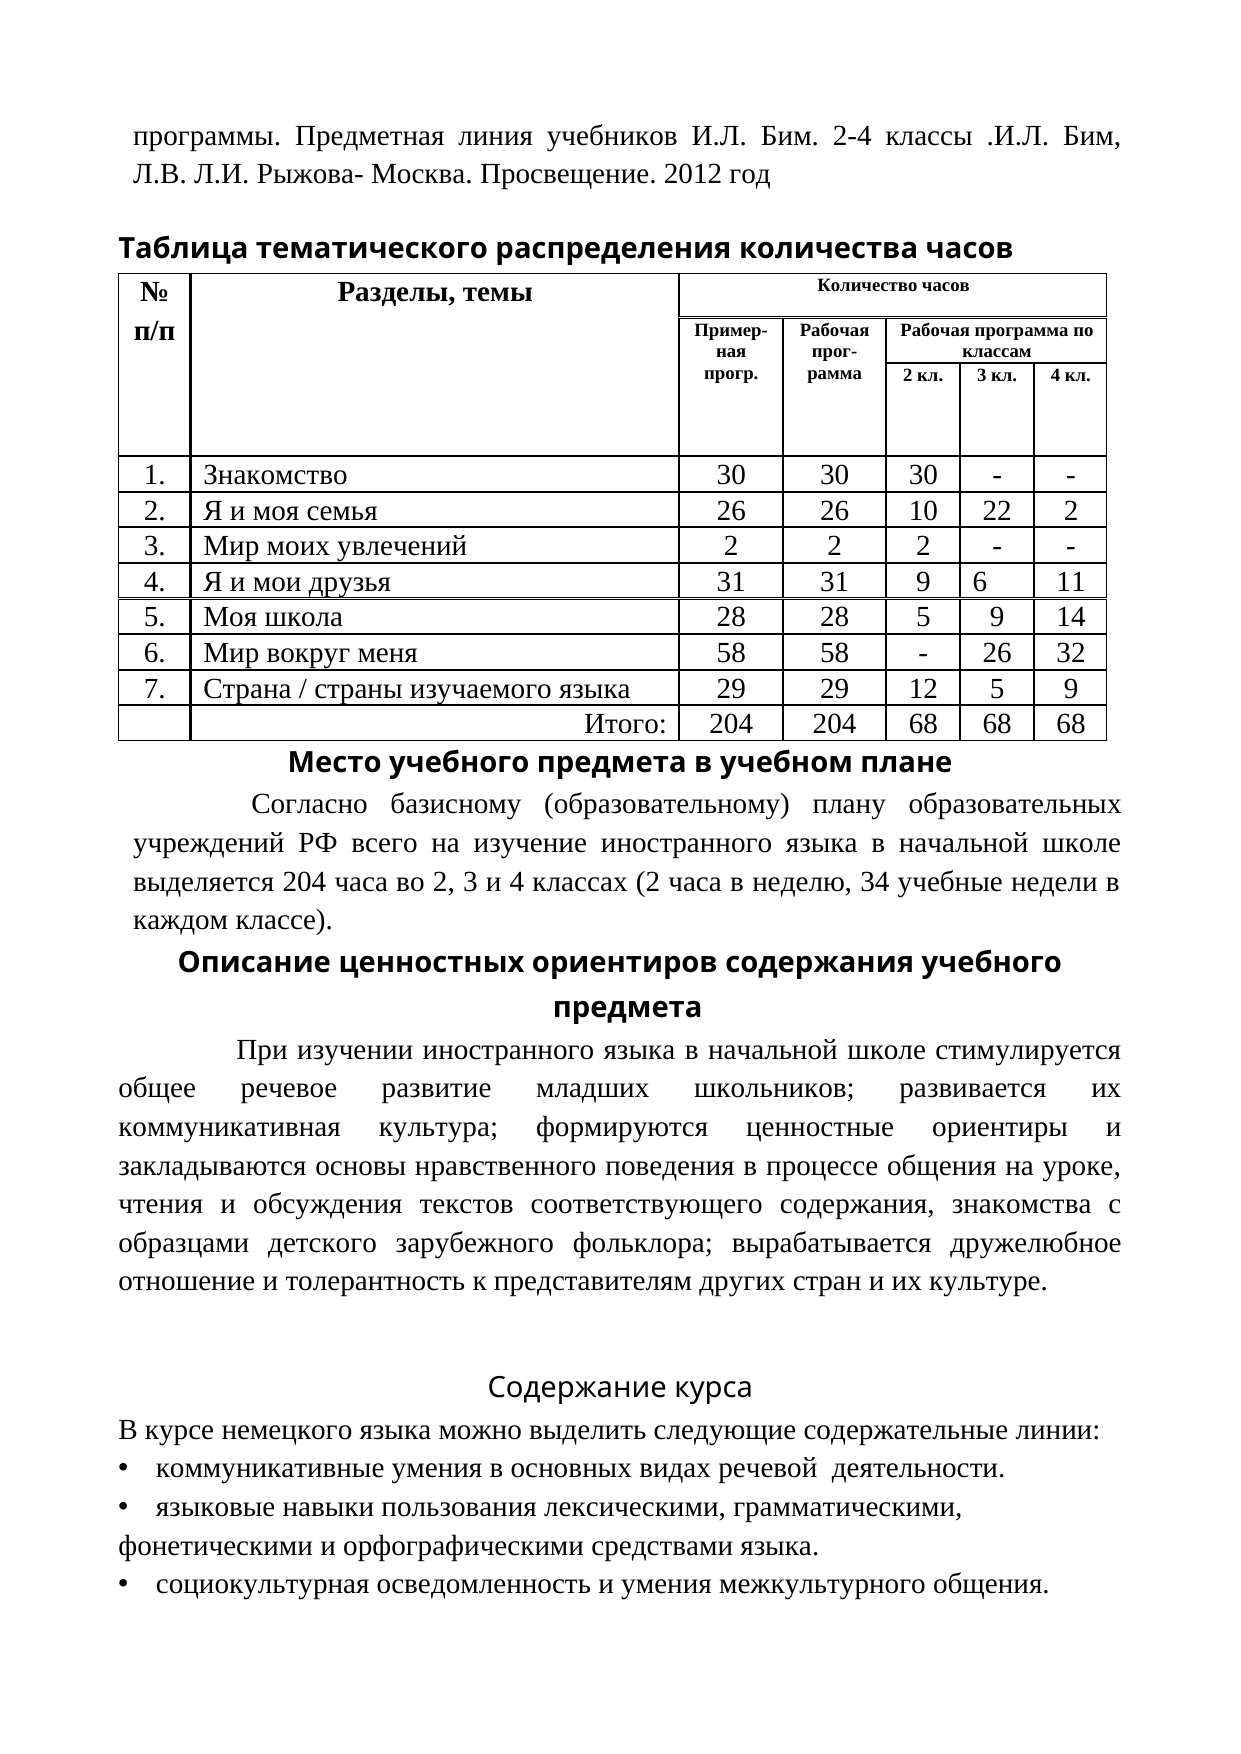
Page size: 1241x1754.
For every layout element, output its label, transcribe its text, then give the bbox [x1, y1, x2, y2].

table_cell 26 [680, 493, 782, 526]
table_cell - [1035, 457, 1106, 491]
text программы. Предметная линия учебников И.Л. Бим. 2-4 классы .И.Л. Бим, Л.В. Л.И. Рыжова- Москва. Просвещение. 2012 год [118, 118, 1122, 190]
table_cell 5 [961, 671, 1033, 704]
table_cell 6. [119, 635, 189, 669]
text Таблица тематического распределения количества часов [118, 227, 1122, 267]
table_cell Пример-ная прогр. [680, 319, 782, 455]
text Место учебного предмета в учебном плане [118, 741, 1122, 781]
table_cell 2 [784, 528, 885, 562]
text Содержание курса [118, 1366, 1122, 1406]
table_cell 30 [680, 457, 782, 491]
table_cell 28 [784, 600, 885, 633]
table_cell 2 кл. [887, 364, 959, 455]
table_cell 26 [784, 493, 885, 526]
table_cell - [887, 635, 959, 669]
table_cell 9 [1035, 671, 1106, 704]
table_cell 4 кл. [1035, 364, 1106, 455]
table_cell 32 [1035, 635, 1106, 669]
list языковые навыки пользования лексическими, грамматическими, фонетическими и орфографическими средствами языка. [81, 1489, 1122, 1561]
table_cell 6 [961, 564, 1033, 597]
table_cell 29 [680, 671, 782, 704]
table_cell 3. [119, 528, 189, 562]
table_cell Рабочая программа по классам [887, 319, 1106, 362]
table_cell 68 [887, 706, 959, 740]
text При изучении иностранного языка в начальной школе стимулируется общее речевое развитие младших школьников; развивается их коммуникативная культура; формируются ценностные ориентиры и закладываются основы нравственного поведения в процессе общения на уроке, чтения и обсуждения текстов соответствующего содержания, знакомства с образцами детского зарубежного фольклора; вырабатывается дружелюбное отношение и толерантность к представителям других стран и их культуре. [118, 1032, 1122, 1297]
table_cell 2. [119, 493, 189, 526]
table_cell 12 [887, 671, 959, 704]
table_cell Рабочая прог-рамма [784, 319, 885, 455]
table_cell 31 [784, 564, 885, 597]
table_cell 14 [1035, 600, 1106, 633]
table_cell - [961, 457, 1033, 491]
table_cell 28 [680, 600, 782, 633]
table_cell 204 [680, 706, 782, 740]
table_cell 9 [887, 564, 959, 597]
table_cell Моя школа [192, 600, 678, 633]
table_cell 5 [887, 600, 959, 633]
table_header Количество часов [680, 274, 1106, 316]
table_cell [119, 706, 189, 740]
table_cell Знакомство [192, 457, 678, 491]
table_cell 31 [680, 564, 782, 597]
table_cell 4. [119, 564, 189, 597]
list социокультурная осведомленность и умения межкультурного общения. [81, 1566, 1122, 1600]
table_cell 2 [1035, 493, 1106, 526]
table_cell Мир моих увлечений [192, 528, 678, 562]
table_cell 58 [680, 635, 782, 669]
table_cell 58 [784, 635, 885, 669]
table_cell 2 [680, 528, 782, 562]
table_cell 68 [1035, 706, 1106, 740]
table_cell Мир вокруг меня [192, 635, 678, 669]
table_cell 11 [1035, 564, 1106, 597]
text Описание ценностных ориентиров содержания учебного предмета [118, 941, 1122, 1026]
text Согласно базисному (образовательному) плану образовательных учреждений РФ всего на изучение иностранного языка в начальной школе выделяется 204 часа во 2, 3 и 4 классах (2 часа в неделю, 34 учебные недели в каждом классе). [118, 787, 1122, 936]
list коммуникативные умения в основных видах речевой деятельности. [81, 1450, 1122, 1484]
table_cell 26 [961, 635, 1033, 669]
table_cell Итого: [192, 706, 678, 740]
table_cell 5. [119, 600, 189, 633]
table_header № п/п [119, 274, 189, 455]
table_cell - [961, 528, 1033, 562]
table_cell 30 [784, 457, 885, 491]
table_cell Страна / страны изучаемого языка [192, 671, 678, 704]
table_cell 30 [887, 457, 959, 491]
table_cell 29 [784, 671, 885, 704]
table_cell 7. [119, 671, 189, 704]
table_cell 204 [784, 706, 885, 740]
table_cell - [1035, 528, 1106, 562]
text В курсе немецкого языка можно выделить следующие содержательные линии: [118, 1412, 1122, 1445]
table_cell 10 [887, 493, 959, 526]
table_cell 68 [961, 706, 1033, 740]
table_cell Я и моя семья [192, 493, 678, 526]
table_cell 22 [961, 493, 1033, 526]
table_cell 9 [961, 600, 1033, 633]
table_cell 1. [119, 457, 189, 491]
table_header Разделы, темы [192, 274, 678, 455]
table_cell 2 [887, 528, 959, 562]
table_cell 3 кл. [961, 364, 1033, 455]
table_cell Я и мои друзья [192, 564, 678, 597]
